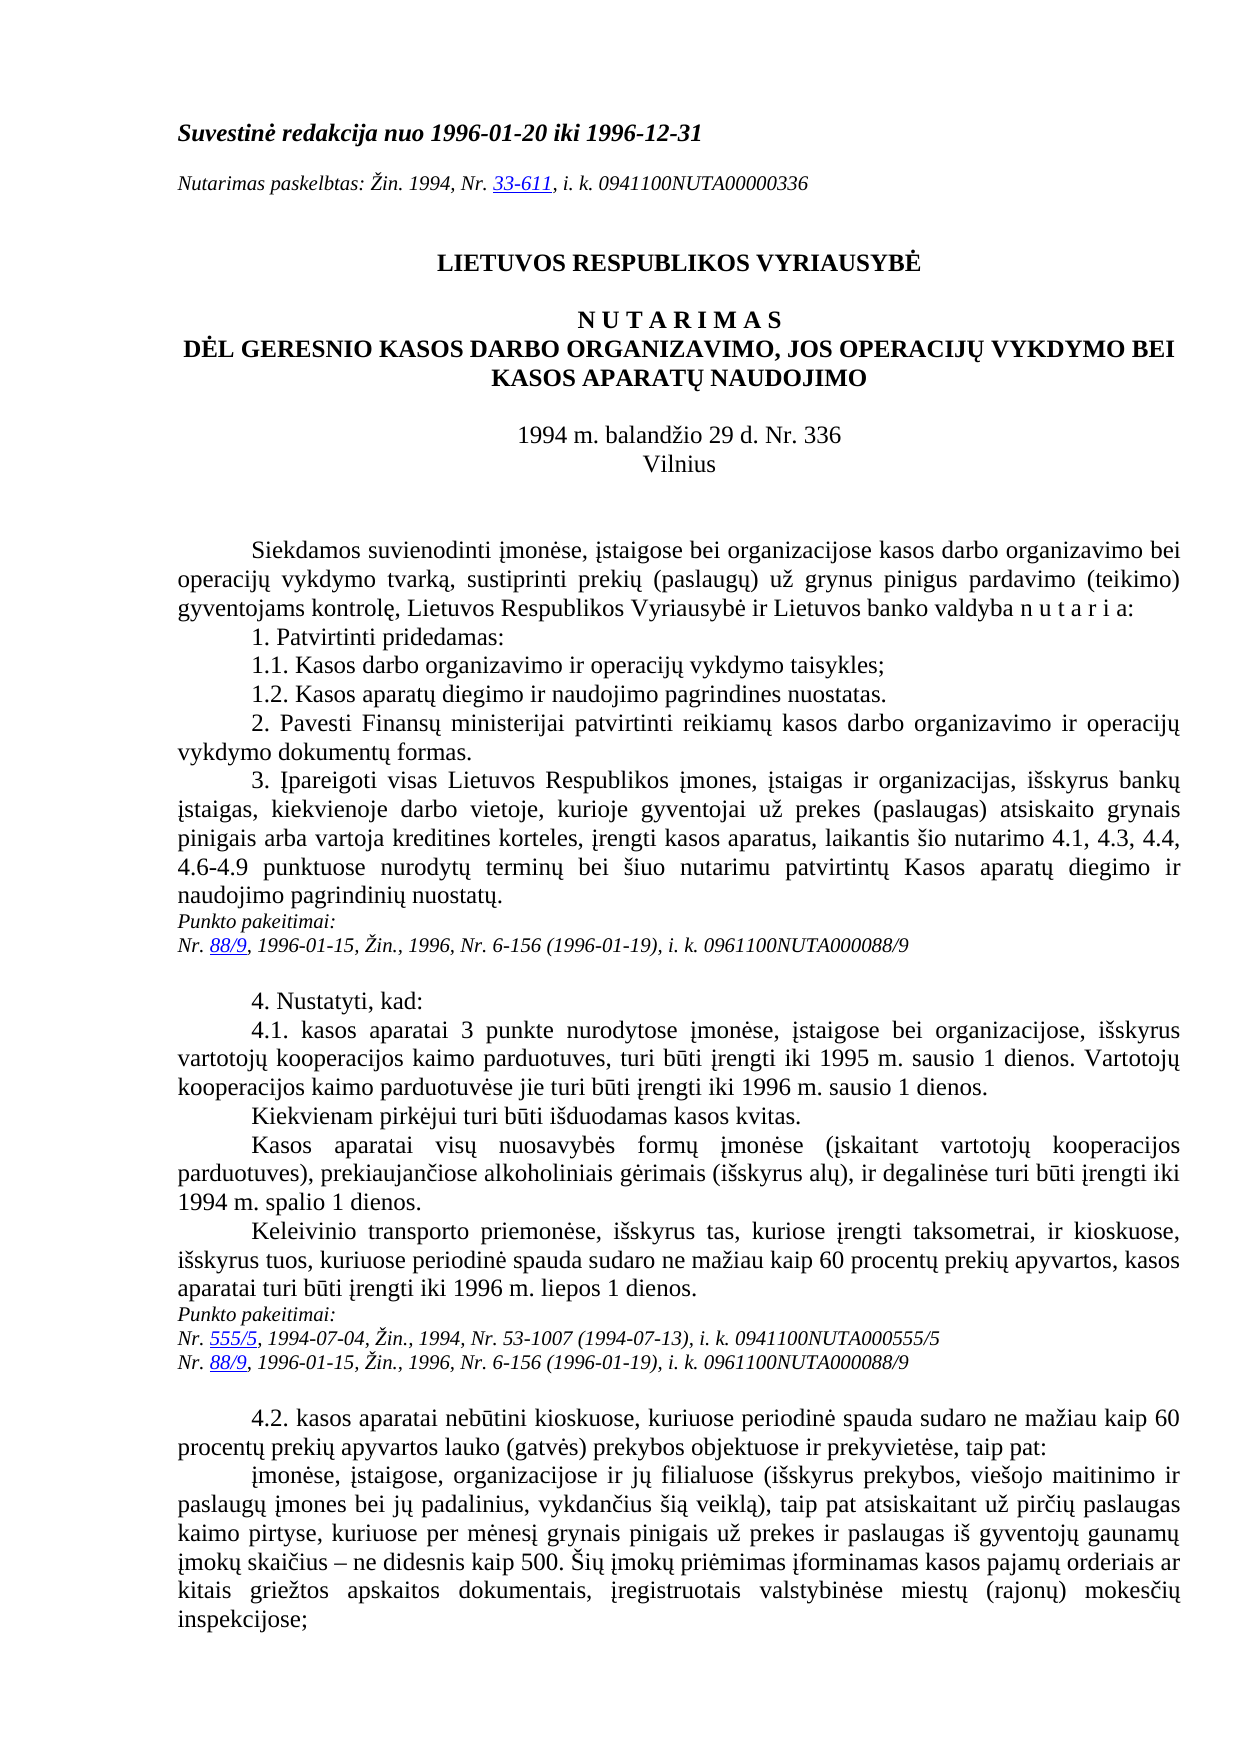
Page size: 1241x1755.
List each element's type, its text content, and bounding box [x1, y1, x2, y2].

text 4.1. kasos aparatai 3 punkte nurodytose įmonėse, įstaigose bei organizacijose, išskyrus vartotojų kooperacijos kaimo parduotuves, turi būti įrengti iki 1995 m. sausio 1 dienos. Vartotojų kooperacijos kaimo parduotuvėse jie turi būti įrengti iki 1996 m. sausio 1 dienos. [177, 1015, 1181, 1101]
text 1. Patvirtinti pridedamas: [177, 622, 1181, 650]
text 3. Įpareigoti visas Lietuvos Respublikos įmones, įstaigas ir organizacijas, išskyrus bankų įstaigas, kiekvienoje darbo vietoje, kurioje gyventojai už prekes (paslaugas) atsiskaito grynais pinigais arba vartoja kreditines korteles, įrengti kasos aparatus, laikantis šio nutarimo 4.1, 4.3, 4.4, 4.6-4.9 punktuose nurodytų terminų bei šiuo nutarimu patvirtintų Kasos aparatų diegimo ir naudojimo pagrindinių nuostatų. [177, 765, 1181, 909]
text Kiekvienam pirkėjui turi būti išduodamas kasos kvitas. [177, 1101, 1181, 1130]
text Punkto pakeitimai: [177, 1302, 1181, 1326]
text 2. Pavesti Finansų ministerijai patvirtinti reikiamų kasos darbo organizavimo ir operacijų vykdymo dokumentų formas. [177, 708, 1181, 765]
text Suvestinė redakcija nuo 1996-01-20 iki 1996-12-31 [177, 118, 1181, 147]
text Nutarimas paskelbtas: Žin. 1994, Nr. 33-611, i. k. 0941100NUTA00000336 [177, 171, 1181, 195]
text Nr. 555/5, 1994-07-04, Žin., 1994, Nr. 53-1007 (1994-07-13), i. k. 0941100NUTA000555/5 [177, 1326, 1181, 1350]
text Vilnius [177, 449, 1181, 478]
text Nr. 88/9, 1996-01-15, Žin., 1996, Nr. 6-156 (1996-01-19), i. k. 0961100NUTA000088/9 [177, 933, 1181, 957]
text Keleivinio transporto priemonėse, išskyrus tas, kuriose įrengti taksometrai, ir kioskuose, išskyrus tuos, kuriuose periodinė spauda sudaro ne mažiau kaip 60 procentų prekių apyvartos, kasos aparatai turi būti įrengti iki 1996 m. liepos 1 dienos. [177, 1216, 1181, 1302]
text Punkto pakeitimai: [177, 909, 1181, 933]
text 4.2. kasos aparatai nebūtini kioskuose, kuriuose periodinė spauda sudaro ne mažiau kaip 60 procentų prekių apyvartos lauko (gatvės) prekybos objektuose ir prekyvietėse, taip pat: [177, 1403, 1181, 1461]
text N U T A R I M A S [177, 305, 1181, 334]
text įmonėse, įstaigose, organizacijose ir jų filialuose (išskyrus prekybos, viešojo maitinimo ir paslaugų įmones bei jų padalinius, vykdančius šią veiklą), taip pat atsiskaitant už pirčių paslaugas kaimo pirtyse, kuriuose per mėnesį grynais pinigais už prekes ir paslaugas iš gyventojų gaunamų įmokų skaičius – ne didesnis kaip 500. Šių įmokų priėmimas įforminamas kasos pajamų orderiais ar kitais griežtos apskaitos dokumentais, įregistruotais valstybinėse miestų (rajonų) mokesčių inspekcijose; [177, 1461, 1181, 1633]
text Nr. 88/9, 1996-01-15, Žin., 1996, Nr. 6-156 (1996-01-19), i. k. 0961100NUTA000088/9 [177, 1350, 1181, 1374]
text 4. Nustatyti, kad: [177, 986, 1181, 1015]
text LIETUVOS RESPUBLIKOS VYRIAUSYBĖ [177, 248, 1181, 277]
text 1.1. Kasos darbo organizavimo ir operacijų vykdymo taisykles; [177, 650, 1181, 679]
text Kasos aparatai visų nuosavybės formų įmonėse (įskaitant vartotojų kooperacijos parduotuves), prekiaujančiose alkoholiniais gėrimais (išskyrus alų), ir degalinėse turi būti įrengti iki 1994 m. spalio 1 dienos. [177, 1130, 1181, 1216]
text 1994 m. balandžio 29 d. Nr. 336 [177, 420, 1181, 449]
text Siekdamos suvienodinti įmonėse, įstaigose bei organizacijose kasos darbo organizavimo bei operacijų vykdymo tvarką, sustiprinti prekių (paslaugų) už grynus pinigus pardavimo (teikimo) gyventojams kontrolę, Lietuvos Respublikos Vyriausybė ir Lietuvos banko valdyba nutaria: [177, 535, 1181, 622]
text 1.2. Kasos aparatų diegimo ir naudojimo pagrindines nuostatas. [177, 679, 1181, 708]
text DĖL GERESNIO KASOS DARBO ORGANIZAVIMO, JOS OPERACIJŲ VYKDYMO BEI KASOS APARATŲ NAUDOJIMO [177, 334, 1181, 392]
